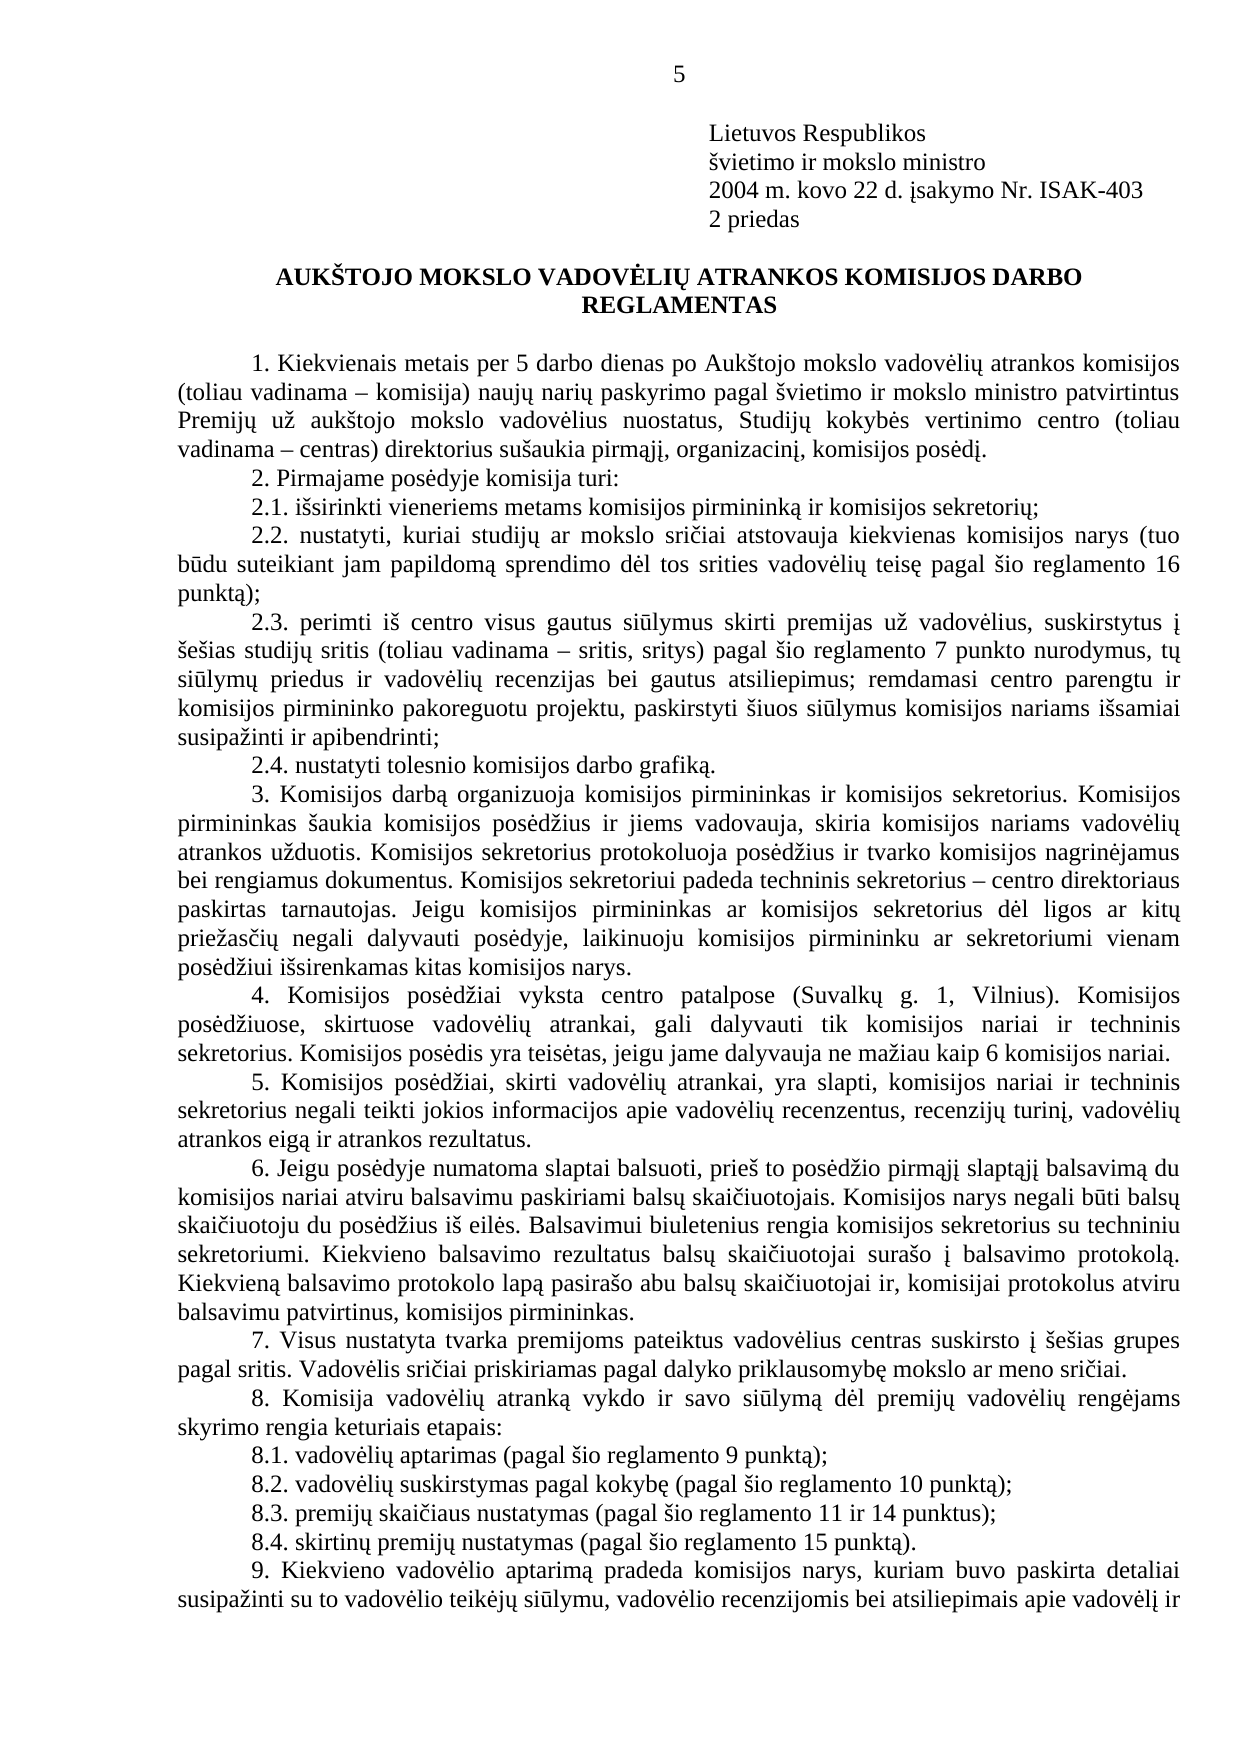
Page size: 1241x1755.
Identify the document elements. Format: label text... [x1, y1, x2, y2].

text 2.3. perimti iš centro visus gautus siūlymus skirti premijas už vadovėlius, suskirstytus į šešias studijų sritis (toliau vadinama – sritis, sritys) pagal šio reglamento 7 punkto nurodymus, tų siūlymų priedus ir vadovėlių recenzijas bei gautus atsiliepimus; remdamasi centro parengtu ir komisijos pirmininko pakoreguotu projektu, paskirstyti šiuos siūlymus komisijos nariams išsamiai susipažinti ir apibendrinti; [177, 607, 1181, 751]
text 2.4. nustatyti tolesnio komisijos darbo grafiką. [177, 751, 1181, 779]
text 8. Komisija vadovėlių atranką vykdo ir savo siūlymą dėl premijų vadovėlių rengėjams skyrimo rengia keturiais etapais: [177, 1383, 1181, 1441]
text 3. Komisijos darbą organizuoja komisijos pirmininkas ir komisijos sekretorius. Komisijos pirmininkas šaukia komisijos posėdžius ir jiems vadovauja, skiria komisijos nariams vadovėlių atrankos užduotis. Komisijos sekretorius protokoluoja posėdžius ir tvarko komisijos nagrinėjamus bei rengiamus dokumentus. Komisijos sekretoriui padeda techninis sekretorius – centro direktoriaus paskirtas tarnautojas. Jeigu komisijos pirmininkas ar komisijos sekretorius dėl ligos ar kitų priežasčių negali dalyvauti posėdyje, laikinuoju komisijos pirmininku ar sekretoriumi vienam posėdžiui išsirenkamas kitas komisijos narys. [177, 779, 1181, 981]
text 8.3. premijų skaičiaus nustatymas (pagal šio reglamento 11 ir 14 punktus); [177, 1498, 1181, 1527]
text AUKŠTOJO MOKSLO VADOVĖLIŲ ATRANKOS KOMISIJOS DARBO REGLAMENTAS [177, 262, 1181, 319]
text 2 priedas [177, 204, 1181, 233]
text 6. Jeigu posėdyje numatoma slaptai balsuoti, prieš to posėdžio pirmąjį slaptąjį balsavimą du komisijos nariai atviru balsavimu paskiriami balsų skaičiuotojais. Komisijos narys negali būti balsų skaičiuotoju du posėdžius iš eilės. Balsavimui biuletenius rengia komisijos sekretorius su techniniu sekretoriumi. Kiekvieno balsavimo rezultatus balsų skaičiuotojai surašo į balsavimo protokolą. Kiekvieną balsavimo protokolo lapą pasirašo abu balsų skaičiuotojai ir, komisijai protokolus atviru balsavimu patvirtinus, komisijos pirmininkas. [177, 1153, 1181, 1326]
text švietimo ir mokslo ministro [177, 147, 1181, 176]
text 2. Pirmajame posėdyje komisija turi: [177, 463, 1181, 492]
text Lietuvos Respublikos [177, 118, 1181, 147]
text 2.1. išsirinkti vieneriems metams komisijos pirmininką ir komisijos sekretorių; [177, 492, 1181, 521]
text 5. Komisijos posėdžiai, skirti vadovėlių atrankai, yra slapti, komisijos nariai ir techninis sekretorius negali teikti jokios informacijos apie vadovėlių recenzentus, recenzijų turinį, vadovėlių atrankos eigą ir atrankos rezultatus. [177, 1067, 1181, 1153]
text 8.1. vadovėlių aptarimas (pagal šio reglamento 9 punktą); [177, 1441, 1181, 1469]
text 8.4. skirtinų premijų nustatymas (pagal šio reglamento 15 punktą). [177, 1527, 1181, 1556]
text 1. Kiekvienais metais per 5 darbo dienas po Aukštojo mokslo vadovėlių atrankos komisijos (toliau vadinama – komisija) naujų narių paskyrimo pagal švietimo ir mokslo ministro patvirtintus Premijų už aukštojo mokslo vadovėlius nuostatus, Studijų kokybės vertinimo centro (toliau vadinama – centras) direktorius sušaukia pirmąjį, organizacinį, komisijos posėdį. [177, 348, 1181, 463]
text 9. Kiekvieno vadovėlio aptarimą pradeda komisijos narys, kuriam buvo paskirta detaliai susipažinti su to vadovėlio teikėjų siūlymu, vadovėlio recenzijomis bei atsiliepimais apie vadovėlį ir [177, 1556, 1181, 1613]
text 4. Komisijos posėdžiai vyksta centro patalpose (Suvalkų g. 1, Vilnius). Komisijos posėdžiuose, skirtuose vadovėlių atrankai, gali dalyvauti tik komisijos nariai ir techninis sekretorius. Komisijos posėdis yra teisėtas, jeigu jame dalyvauja ne mažiau kaip 6 komisijos nariai. [177, 981, 1181, 1067]
text 2.2. nustatyti, kuriai studijų ar mokslo sričiai atstovauja kiekvienas komisijos narys (tuo būdu suteikiant jam papildomą sprendimo dėl tos srities vadovėlių teisę pagal šio reglamento 16 punktą); [177, 521, 1181, 607]
text 2004 m. kovo 22 d. įsakymo Nr. ISAK-403 [177, 176, 1181, 204]
text 8.2. vadovėlių suskirstymas pagal kokybę (pagal šio reglamento 10 punktą); [177, 1469, 1181, 1498]
text 7. Visus nustatyta tvarka premijoms pateiktus vadovėlius centras suskirsto į šešias grupes pagal sritis. Vadovėlis sričiai priskiriamas pagal dalyko priklausomybę mokslo ar meno sričiai. [177, 1326, 1181, 1383]
